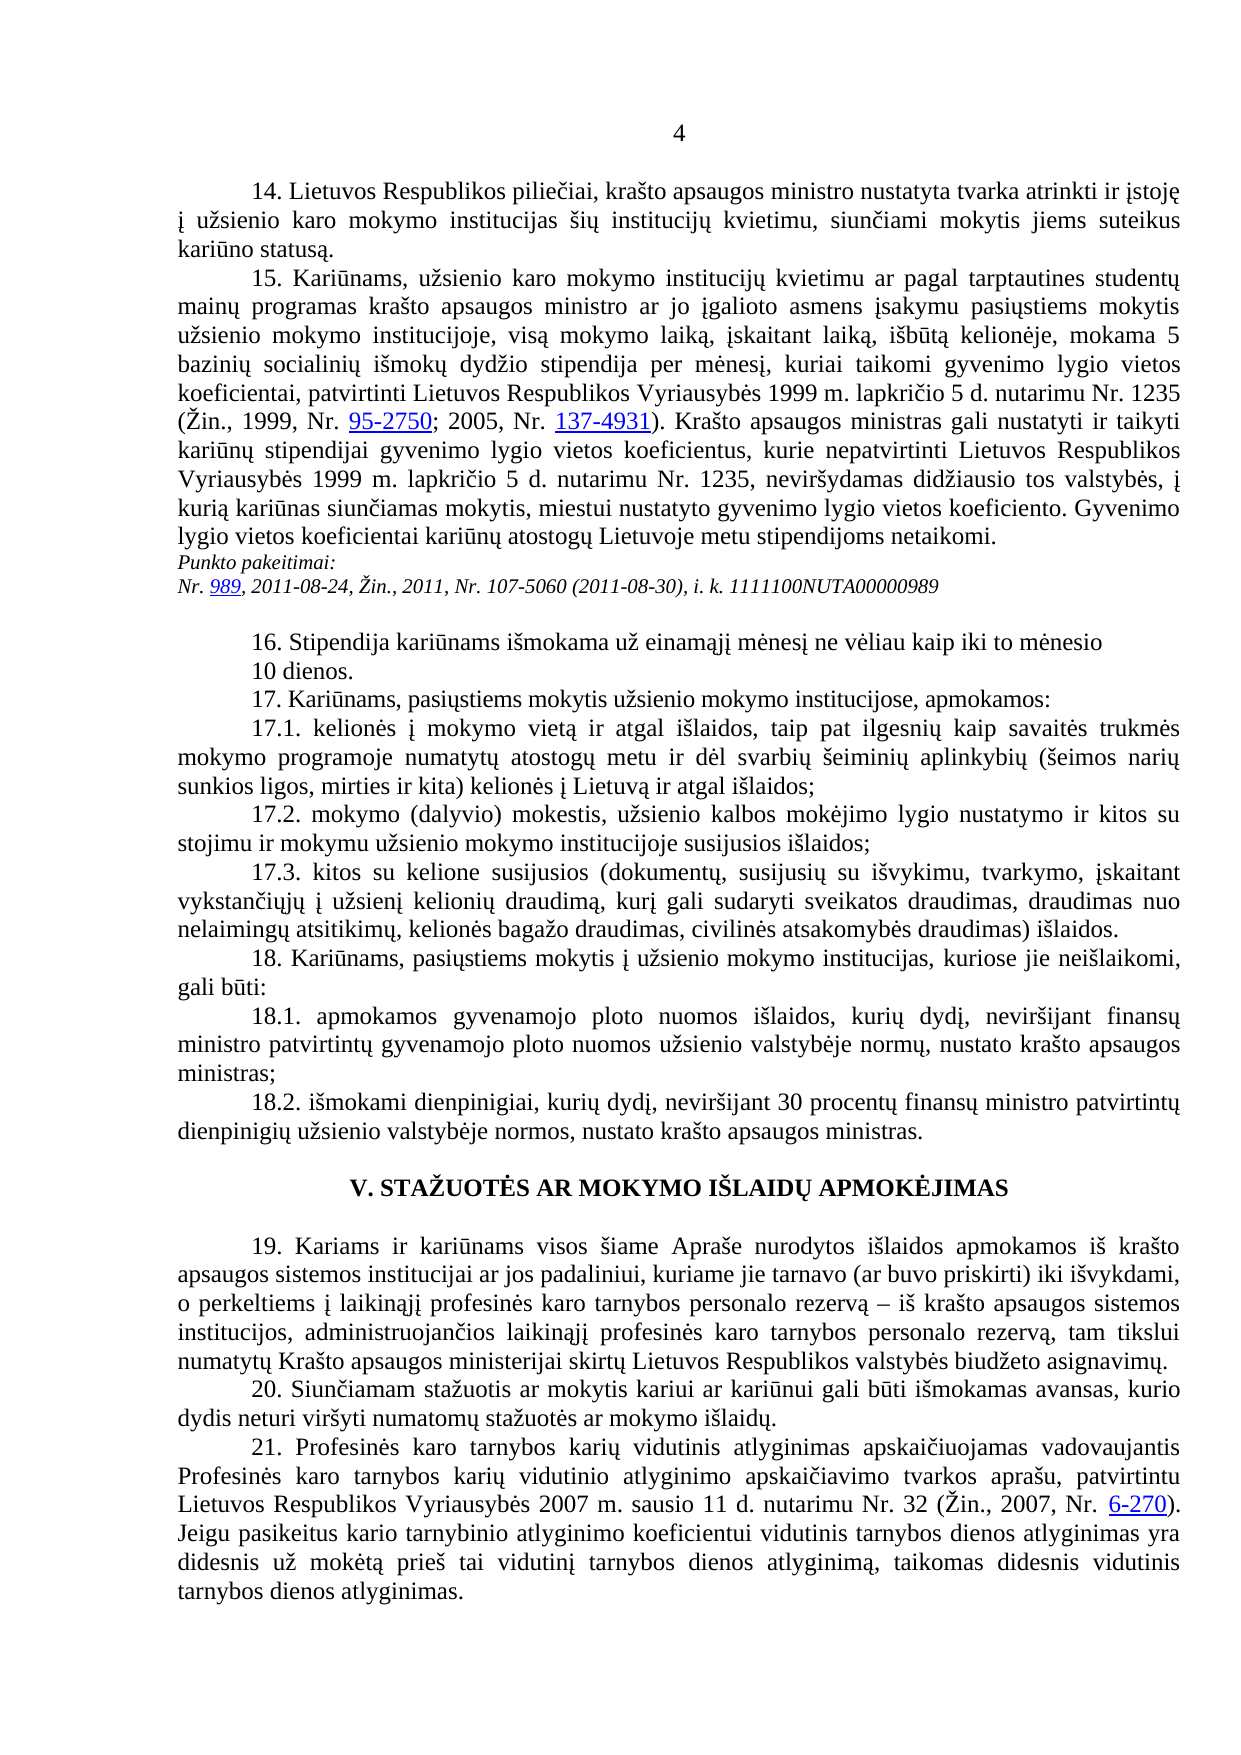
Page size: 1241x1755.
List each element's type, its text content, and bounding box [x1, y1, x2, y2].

text 18.2. išmokami dienpinigiai, kurių dydį, neviršijant 30 procentų finansų ministro patvirtintų dienpinigių užsienio valstybėje normos, nustato krašto apsaugos ministras. [177, 1087, 1181, 1144]
text 14. Lietuvos Respublikos piliečiai, krašto apsaugos ministro nustatyta tvarka atrinkti ir įstoję į užsienio karo mokymo institucijas šių institucijų kvietimu, siunčiami mokytis jiems suteikus kariūno statusą. [177, 176, 1181, 263]
text 21. Profesinės karo tarnybos karių vidutinis atlyginimas apskaičiuojamas vadovaujantis Profesinės karo tarnybos karių vidutinio atlyginimo apskaičiavimo tvarkos aprašu, patvirtintu Lietuvos Respublikos Vyriausybės 2007 m. sausio 11 d. nutarimu Nr. 32 (Žin., 2007, Nr. 6-270). Jeigu pasikeitus kario tarnybinio atlyginimo koeficientui vidutinis tarnybos dienos atlyginimas yra didesnis už mokėtą prieš tai vidutinį tarnybos dienos atlyginimą, taikomas didesnis vidutinis tarnybos dienos atlyginimas. [177, 1432, 1181, 1604]
text 18.1. apmokamos gyvenamojo ploto nuomos išlaidos, kurių dydį, neviršijant finansų ministro patvirtintų gyvenamojo ploto nuomos užsienio valstybėje normų, nustato krašto apsaugos ministras; [177, 1001, 1181, 1087]
text V. STAŽUOTĖS AR MOKYMO IŠLAIDŲ APMOKĖJIMAS [177, 1173, 1181, 1202]
text Nr. 989, 2011-08-24, Žin., 2011, Nr. 107-5060 (2011-08-30), i. k. 1111100NUTA00000989 [177, 574, 1181, 598]
text 20. Siunčiamam stažuotis ar mokytis kariui ar kariūnui gali būti išmokamas avansas, kurio dydis neturi viršyti numatomų stažuotės ar mokymo išlaidų. [177, 1374, 1181, 1432]
text 17. Kariūnams, pasiųstiems mokytis užsienio mokymo institucijose, apmokamos: [177, 684, 1181, 713]
text 16. Stipendija kariūnams išmokama už einamąjį mėnesį ne vėliau kaip iki to mėnesio [177, 627, 1181, 656]
text 17.3. kitos su kelione susijusios (dokumentų, susijusių su išvykimu, tvarkymo, įskaitant vykstančiųjų į užsienį kelionių draudimą, kurį gali sudaryti sveikatos draudimas, draudimas nuo nelaimingų atsitikimų, kelionės bagažo draudimas, civilinės atsakomybės draudimas) išlaidos. [177, 857, 1181, 943]
text 19. Kariams ir kariūnams visos šiame Apraše nurodytos išlaidos apmokamos iš krašto apsaugos sistemos institucijai ar jos padaliniui, kuriame jie tarnavo (ar buvo priskirti) iki išvykdami, o perkeltiems į laikinąjį profesinės karo tarnybos personalo rezervą – iš krašto apsaugos sistemos institucijos, administruojančios laikinąjį profesinės karo tarnybos personalo rezervą, tam tikslui numatytų Krašto apsaugos ministerijai skirtų Lietuvos Respublikos valstybės biudžeto asignavimų. [177, 1231, 1181, 1374]
text 10 dienos. [177, 656, 1181, 684]
text 17.1. kelionės į mokymo vietą ir atgal išlaidos, taip pat ilgesnių kaip savaitės trukmės mokymo programoje numatytų atostogų metu ir dėl svarbių šeiminių aplinkybių (šeimos narių sunkios ligos, mirties ir kita) kelionės į Lietuvą ir atgal išlaidos; [177, 713, 1181, 799]
text 18. Kariūnams, pasiųstiems mokytis į užsienio mokymo institucijas, kuriose jie neišlaikomi, gali būti: [177, 943, 1181, 1001]
text 15. Kariūnams, užsienio karo mokymo institucijų kvietimu ar pagal tarptautines studentų mainų programas krašto apsaugos ministro ar jo įgalioto asmens įsakymu pasiųstiems mokytis užsienio mokymo institucijoje, visą mokymo laiką, įskaitant laiką, išbūtą kelionėje, mokama 5 bazinių socialinių išmokų dydžio stipendija per mėnesį, kuriai taikomi gyvenimo lygio vietos koeficientai, patvirtinti Lietuvos Respublikos Vyriausybės 1999 m. lapkričio 5 d. nutarimu Nr. 1235 (Žin., 1999, Nr. 95-2750; 2005, Nr. 137-4931). Krašto apsaugos ministras gali nustatyti ir taikyti kariūnų stipendijai gyvenimo lygio vietos koeficientus, kurie nepatvirtinti Lietuvos Respublikos Vyriausybės 1999 m. lapkričio 5 d. nutarimu Nr. 1235, neviršydamas didžiausio tos valstybės, į kurią kariūnas siunčiamas mokytis, miestui nustatyto gyvenimo lygio vietos koeficiento. Gyvenimo lygio vietos koeficientai kariūnų atostogų Lietuvoje metu stipendijoms netaikomi. [177, 263, 1181, 550]
text Punkto pakeitimai: [177, 550, 1181, 574]
text 17.2. mokymo (dalyvio) mokestis, užsienio kalbos mokėjimo lygio nustatymo ir kitos su stojimu ir mokymu užsienio mokymo institucijoje susijusios išlaidos; [177, 799, 1181, 857]
